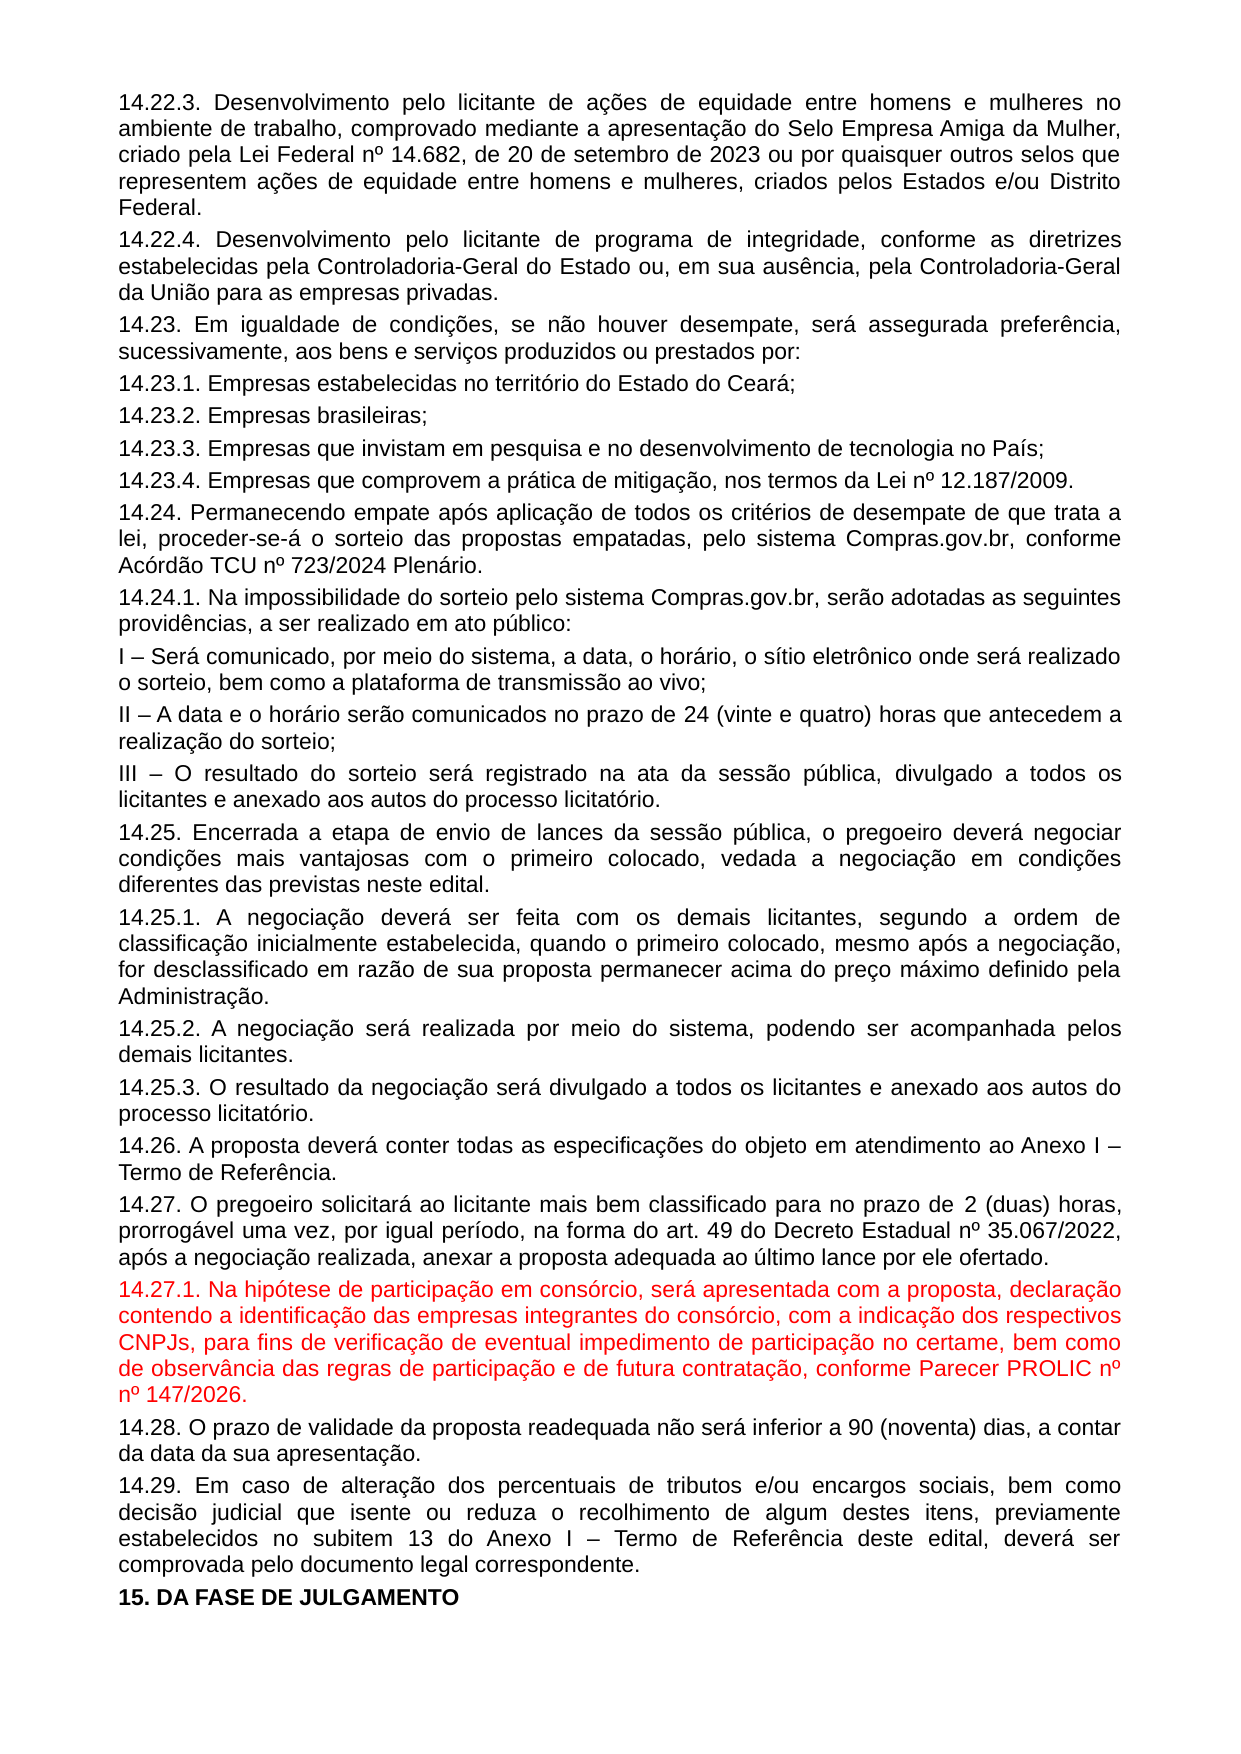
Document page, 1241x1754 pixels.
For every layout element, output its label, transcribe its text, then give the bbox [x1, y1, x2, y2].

text II – A data e o horário serão comunicados no prazo de 24 (vinte e quatro) horas que antecedem a realização do sorteio; [118, 701, 1122, 754]
text 14.25.1. A negociação deverá ser feita com os demais licitantes, segundo a ordem de classificação inicialmente estabelecida, quando o primeiro colocado, mesmo após a negociação, for desclassificado em razão de sua proposta permanecer acima do preço máximo definido pela Administração. [118, 904, 1122, 1009]
text I – Será comunicado, por meio do sistema, a data, o horário, o sítio eletrônico onde será realizado o sorteio, bem como a plataforma de transmissão ao vivo; [118, 643, 1122, 695]
text 14.23. Em igualdade de condições, se não houver desempate, será assegurada preferência, sucessivamente, aos bens e serviços produzidos ou prestados por: [118, 311, 1122, 364]
text 14.28. O prazo de validade da proposta readequada não será inferior a 90 (noventa) dias, a contar da data da sua apresentação. [118, 1414, 1122, 1466]
text 14.23.3. Empresas que invistam em pesquisa e no desenvolvimento de tecnologia no País; [118, 434, 1122, 461]
text 14.24. Permanecendo empate após aplicação de todos os critérios de desempate de que trata a lei, proceder-se-á o sorteio das propostas empatadas, pelo sistema Compras.gov.br, conforme Acórdão TCU nº 723/2024 Plenário. [118, 499, 1122, 578]
text 14.23.1. Empresas estabelecidas no território do Estado do Ceará; [118, 370, 1122, 396]
text 14.25.3. O resultado da negociação será divulgado a todos os licitantes e anexado aos autos do processo licitatório. [118, 1074, 1122, 1126]
text 14.25.2. A negociação será realizada por meio do sistema, podendo ser acompanhada pelos demais licitantes. [118, 1015, 1122, 1068]
text 14.24.1. Na impossibilidade do sorteio pelo sistema Compras.gov.br, serão adotadas as seguintes providências, a ser realizado em ato público: [118, 584, 1122, 637]
text 14.27. O pregoeiro solicitará ao licitante mais bem classificado para no prazo de 2 (duas) horas, prorrogável uma vez, por igual período, na forma do art. 49 do Decreto Estadual nº 35.067/2022, após a negociação realizada, anexar a proposta adequada ao último lance por ele ofertado. [118, 1191, 1122, 1270]
text 14.26. A proposta deverá conter todas as especificações do objeto em atendimento ao Anexo I – Termo de Referência. [118, 1132, 1122, 1185]
text 14.23.4. Empresas que comprovem a prática de mitigação, nos termos da Lei nº 12.187/2009. [118, 467, 1122, 493]
text 14.29. Em caso de alteração dos percentuais de tributos e/ou encargos sociais, bem como decisão judicial que isente ou reduza o recolhimento de algum destes itens, previamente estabelecidos no subitem 13 do Anexo I – Termo de Referência deste edital, deverá ser comprovada pelo documento legal correspondente. [118, 1472, 1122, 1578]
text 14.25. Encerrada a etapa de envio de lances da sessão pública, o pregoeiro deverá negociar condições mais vantajosas com o primeiro colocado, vedada a negociação em condições diferentes das previstas neste edital. [118, 819, 1122, 898]
text 14.22.3. Desenvolvimento pelo licitante de ações de equidade entre homens e mulheres no ambiente de trabalho, comprovado mediante a apresentação do Selo Empresa Amiga da Mulher, criado pela Lei Federal nº 14.682, de 20 de setembro de 2023 ou por quaisquer outros selos que representem ações de equidade entre homens e mulheres, criados pelos Estados e/ou Distrito Federal. [118, 88, 1122, 220]
text 14.27.1. Na hipótese de participação em consórcio, será apresentada com a proposta, declaração contendo a identificação das empresas integrantes do consórcio, com a indicação dos respectivos CNPJs, para fins de verificação de eventual impedimento de participação no certame, bem como de observância das regras de participação e de futura contratação, conforme Parecer PROLIC nº nº 147/2026. [118, 1276, 1122, 1408]
text III – O resultado do sorteio será registrado na ata da sessão pública, divulgado a todos os licitantes e anexado aos autos do processo licitatório. [118, 760, 1122, 813]
text 14.23.2. Empresas brasileiras; [118, 402, 1122, 428]
text 14.22.4. Desenvolvimento pelo licitante de programa de integridade, conforme as diretrizes estabelecidas pela Controladoria-Geral do Estado ou, em sua ausência, pela Controladoria-Geral da União para as empresas privadas. [118, 226, 1122, 305]
text 15. DA FASE DE JULGAMENTO [118, 1584, 1122, 1610]
